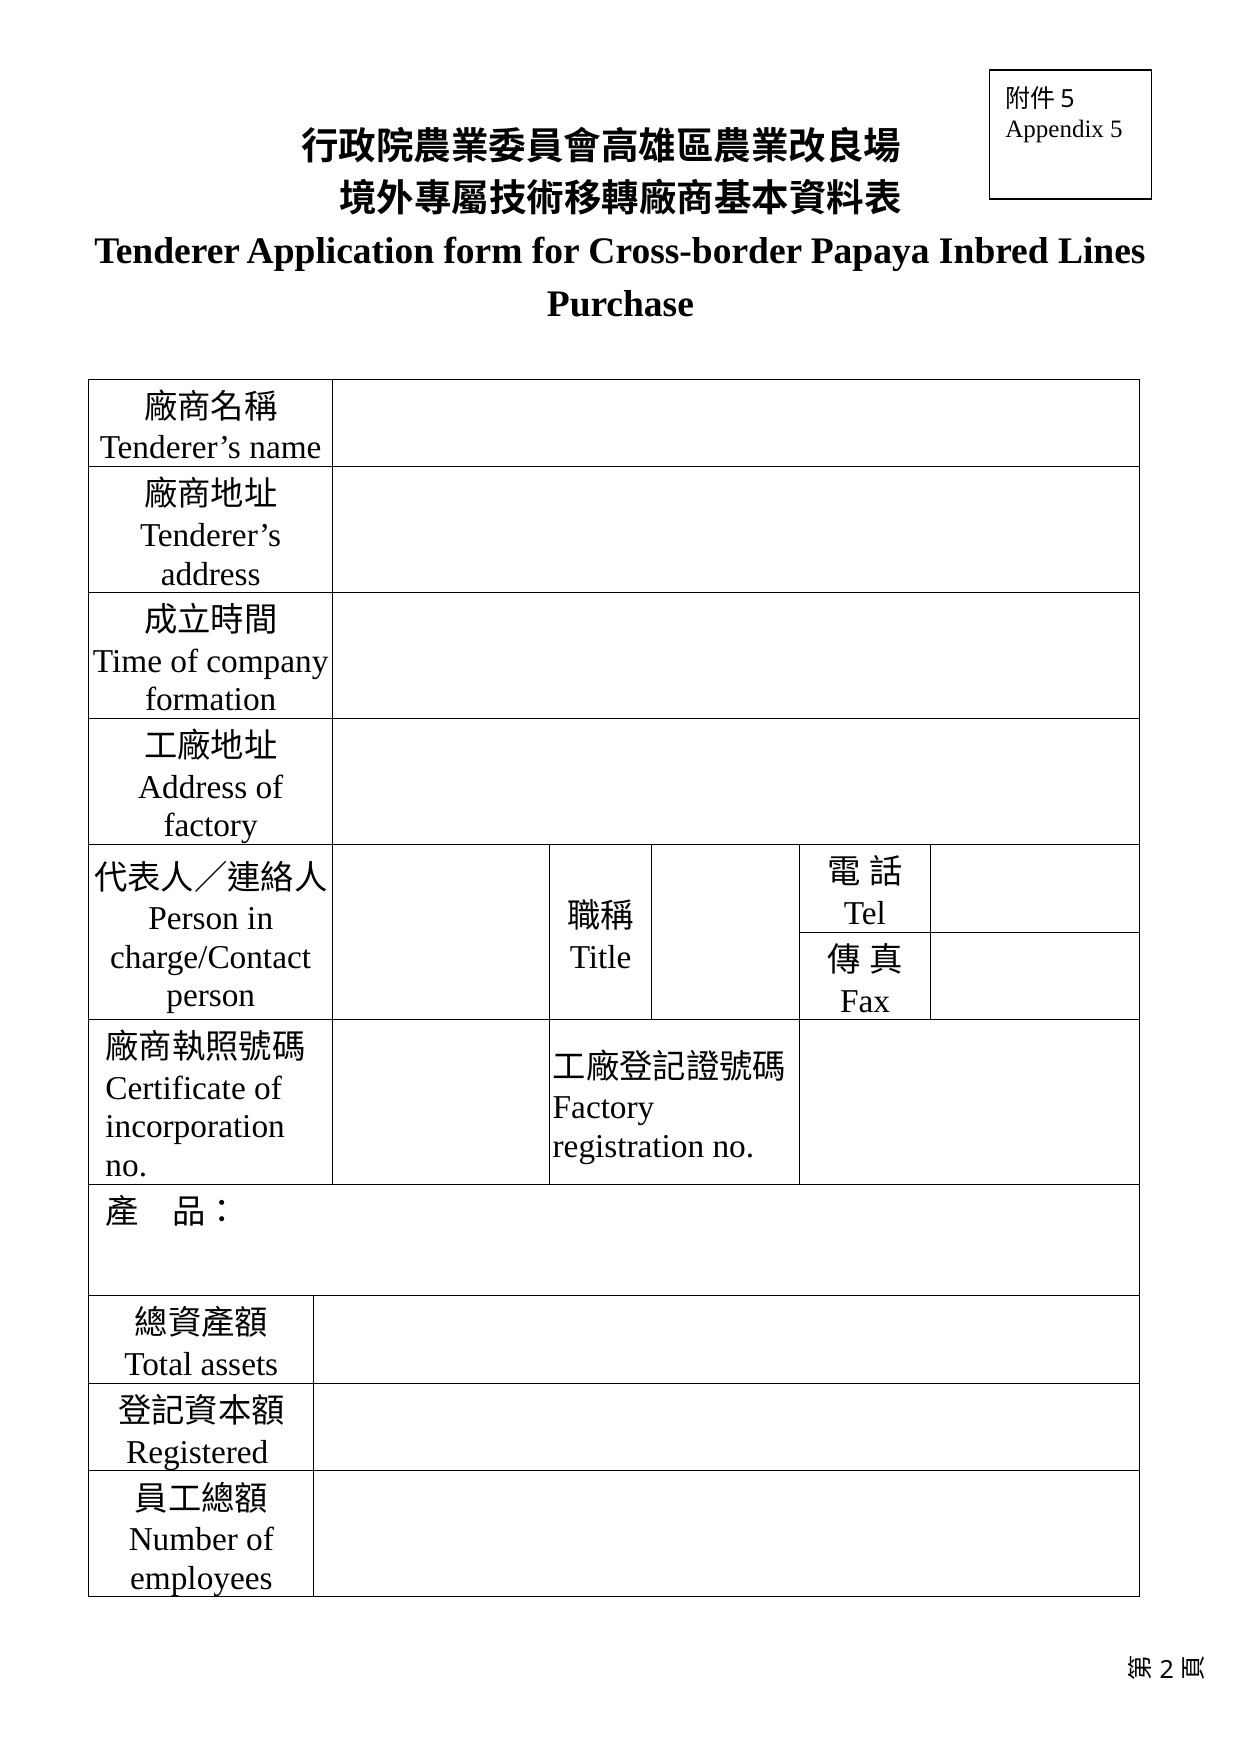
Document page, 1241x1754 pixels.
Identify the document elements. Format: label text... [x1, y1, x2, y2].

text [1039, 200, 1152, 222]
table_cell 員工總額 Number of employees [89, 1471, 313, 1596]
text Appendix 5 [1005, 114, 1136, 143]
table_cell 廠商執照號碼Certificate of incorporation no. [89, 1020, 332, 1183]
table_cell [314, 1384, 1139, 1470]
table_cell [333, 719, 1139, 844]
table_cell [652, 845, 799, 1019]
text 境外專屬技術移轉廠商基本資料表 [89, 170, 998, 222]
table_cell [931, 933, 1139, 1019]
text Tenderer Application form for Cross-border Papaya Inbred Lines Purchase [1039, 222, 1152, 326]
table_cell 電 話 Tel [800, 845, 930, 932]
text [990, 71, 1151, 198]
table_header 廠商名稱 Tenderer’s name [89, 380, 332, 466]
table_cell 職稱 Title [550, 845, 651, 1019]
text 行政院農業委員會高雄區農業改良場 [89, 118, 989, 170]
text Tenderer Application form for Cross-border Papaya Inbred Lines Purchase [89, 222, 998, 326]
table_cell 總資產額 Total assets [89, 1296, 313, 1383]
table_cell 廠商地址 Tenderer’s address [89, 467, 332, 592]
table_cell 代表人／連絡人 Person in charge/Contact person [89, 845, 332, 1019]
table_cell [314, 1471, 1139, 1596]
table_cell [333, 845, 549, 1019]
table_cell [333, 1020, 549, 1183]
table_cell [314, 1296, 1139, 1383]
table_header [333, 380, 998, 466]
table_cell [333, 467, 998, 592]
table_cell [1039, 467, 1139, 592]
table_cell 登記資本額 Registered [89, 1384, 313, 1470]
table_header [1039, 380, 1139, 466]
table_cell 工廠登記證號碼 Factory registration no. [550, 1020, 799, 1183]
table_cell 傳 真 Fax [800, 933, 930, 1019]
table_cell [931, 845, 1139, 932]
table_cell 工廠地址 Address of factory [89, 719, 332, 844]
text 附件5 [1005, 78, 1136, 114]
table_cell 產 品： [89, 1185, 1139, 1295]
table_cell [800, 1020, 1139, 1183]
table_cell [333, 593, 1139, 718]
table_cell 成立時間 Time of company formation [89, 593, 332, 718]
